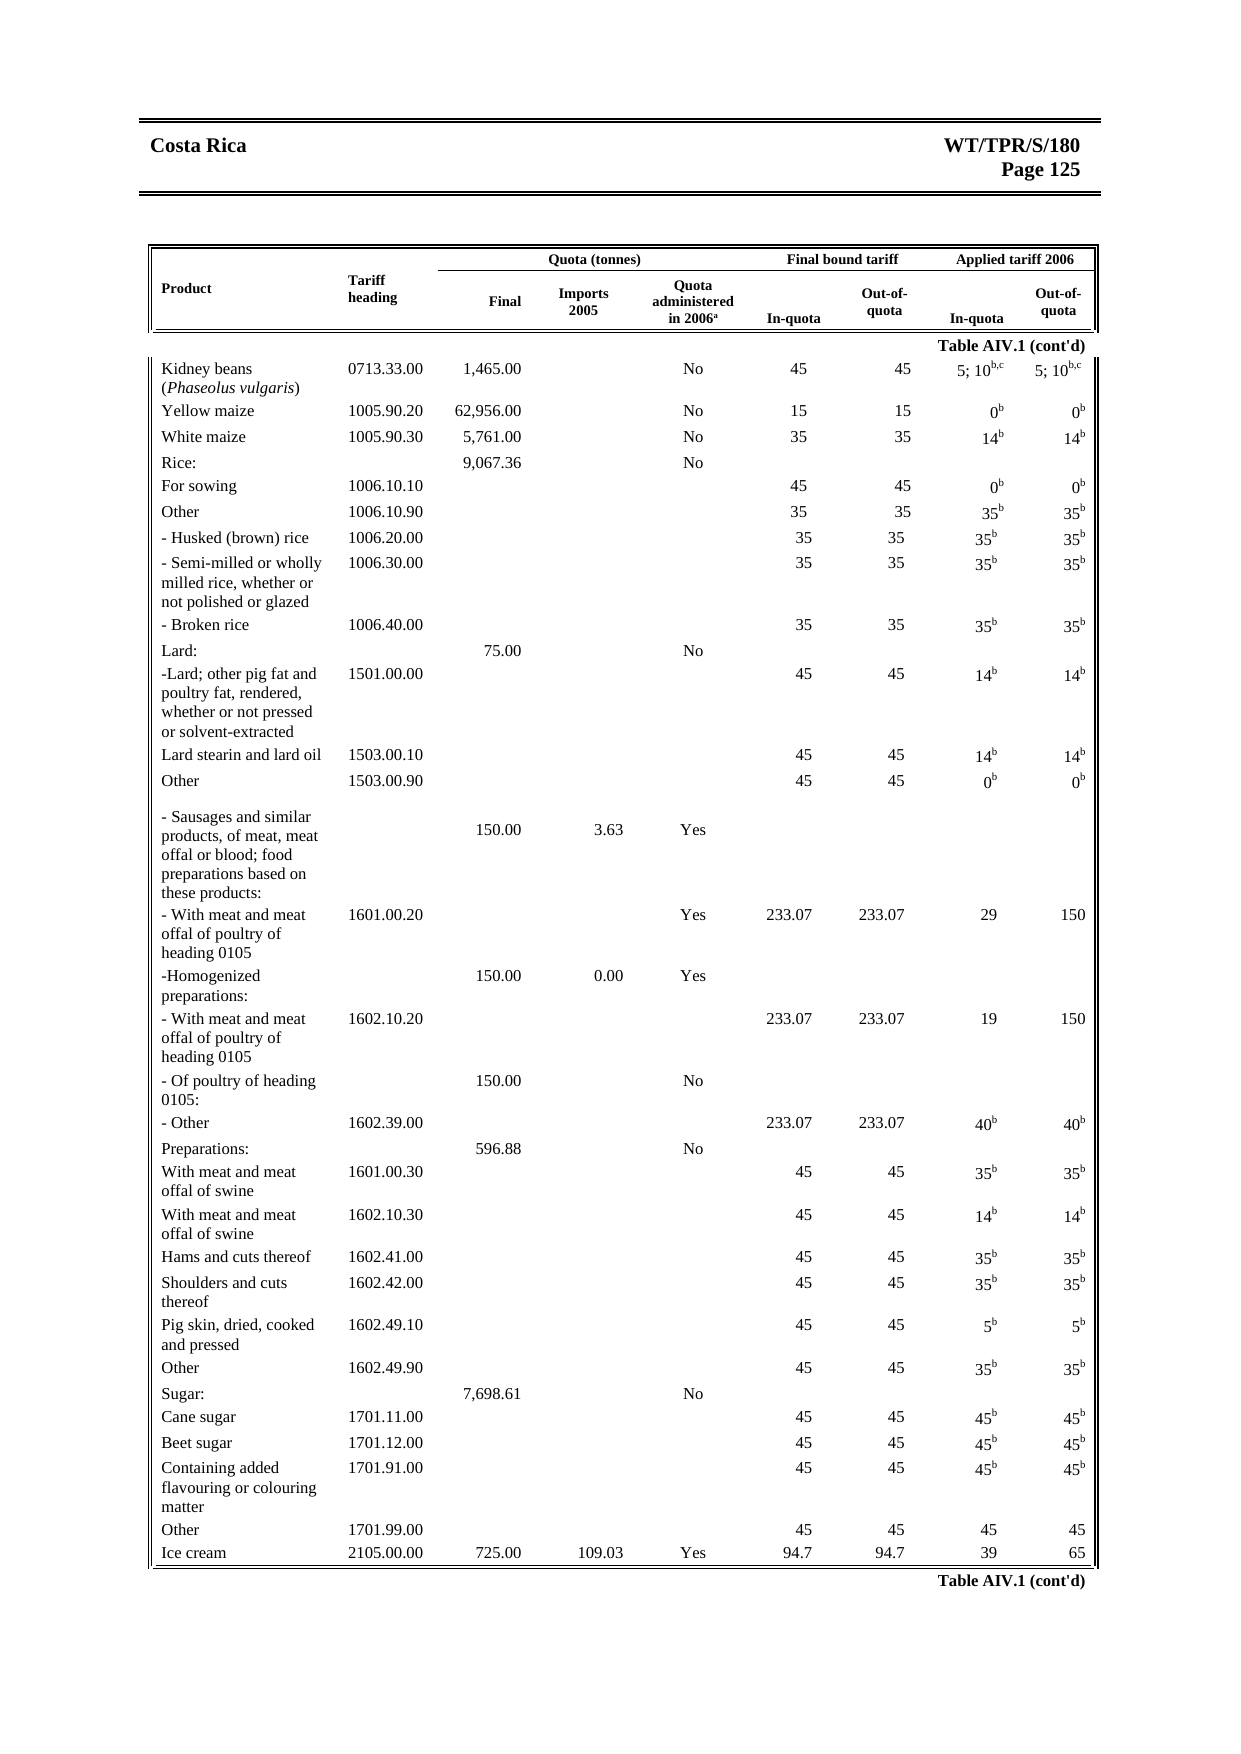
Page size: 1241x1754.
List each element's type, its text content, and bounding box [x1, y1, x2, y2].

table_cell [532, 399, 634, 425]
table_cell [1008, 964, 1094, 1007]
table_cell [634, 551, 752, 613]
table_cell - With meat and meat offal of poultry of heading 0105 [152, 1007, 337, 1068]
table_cell - Sausages and similar products, of meat, meat offal or blood; food preparations based on these products: [152, 794, 337, 902]
table_cell 3.63 [532, 794, 634, 902]
table_cell 35b [1008, 613, 1094, 638]
table_cell Table AIV.1 (cont'd) [150, 329, 1097, 357]
table_cell Kidney beans (Phaseolus vulgaris) [152, 357, 337, 399]
table_cell 45b [933, 1405, 1008, 1430]
table_cell 45 [752, 1518, 841, 1541]
table_cell [634, 1245, 752, 1271]
table_cell 150.00 [442, 964, 532, 1007]
table_cell [442, 1356, 532, 1381]
table_cell For sowing [152, 474, 337, 500]
table_cell 0b [940, 399, 1015, 425]
table_cell 45b [1008, 1405, 1094, 1430]
table_cell No [634, 1068, 752, 1111]
table_cell [532, 1405, 634, 1430]
table_cell 233.07 [752, 903, 841, 964]
table_cell [532, 551, 634, 613]
table_cell Pig skin, dried, cooked and pressed [152, 1313, 337, 1356]
table_cell 45 [841, 1518, 933, 1541]
table_cell [442, 743, 532, 768]
table_cell 1503.00.90 [337, 769, 442, 794]
table_header Quota (tonnes) [438, 249, 752, 269]
table_cell [933, 1068, 1008, 1111]
table_cell 45b [933, 1456, 1008, 1518]
table_cell Sugar: [152, 1381, 337, 1405]
table_cell Yes [634, 1541, 752, 1564]
table_cell Out-of-quota [1008, 271, 1094, 329]
table_cell 35 [752, 425, 836, 451]
table_cell 0713.33.00 [337, 357, 442, 399]
table_cell 45 [752, 1456, 841, 1518]
table_cell Imports 2005 [532, 271, 634, 329]
table_cell [442, 1430, 532, 1456]
table_cell - With meat and meat offal of poultry of heading 0105 [152, 903, 337, 964]
table_cell 45 [841, 1430, 933, 1456]
table_cell 1005.90.20 [337, 399, 442, 425]
table_cell [337, 1068, 442, 1111]
table_cell [1008, 1137, 1094, 1160]
table_cell [532, 1430, 634, 1456]
table_cell [634, 474, 752, 500]
table_cell 14b [1008, 1203, 1094, 1245]
table_cell 39 [933, 1541, 1008, 1564]
table_cell [634, 1356, 752, 1381]
table_cell 35b [933, 1356, 1008, 1381]
table_cell 45 [933, 1518, 1008, 1541]
table_cell [442, 551, 532, 613]
table_cell 45 [752, 1405, 841, 1430]
table_cell 725.00 [442, 1541, 532, 1564]
table_cell Lard stearin and lard oil [152, 743, 337, 768]
table_cell 0b [1008, 769, 1094, 794]
table_cell 1602.10.30 [337, 1203, 442, 1245]
table_cell 45 [752, 743, 841, 768]
table_cell Cane sugar [152, 1405, 337, 1430]
table_cell [337, 794, 442, 902]
table_cell 14b [1008, 743, 1094, 768]
table_cell [752, 1137, 841, 1160]
table_cell [634, 1313, 752, 1356]
table_cell [532, 613, 634, 638]
table_cell 45 [752, 1271, 841, 1313]
table_cell 233.07 [841, 1111, 933, 1137]
table_cell 2105.00.00 [337, 1541, 442, 1564]
table_cell No [634, 399, 752, 425]
table_cell [933, 964, 1008, 1007]
table_cell 35b [933, 1245, 1008, 1271]
table_cell 0b [1015, 474, 1094, 500]
table_cell 65 [1008, 1541, 1094, 1564]
table_cell Yellow maize [152, 399, 337, 425]
table_cell 45 [752, 1245, 841, 1271]
table_cell [532, 1203, 634, 1245]
table_cell 45 [752, 1313, 841, 1356]
table_cell [752, 639, 841, 662]
table_cell 35 [836, 425, 940, 451]
table_cell Hams and cuts thereof [152, 1245, 337, 1271]
table_cell [532, 525, 634, 551]
table_cell [532, 357, 634, 399]
table_cell No [634, 425, 752, 451]
table_cell 14b [1008, 662, 1094, 743]
table_cell [532, 1160, 634, 1202]
table_cell [634, 525, 752, 551]
table_cell 45 [752, 357, 836, 399]
table_cell 1701.91.00 [337, 1456, 442, 1518]
table_cell [752, 964, 841, 1007]
table_cell 45b [1008, 1430, 1094, 1456]
table_cell 150 [1008, 903, 1094, 964]
table_cell 1,465.00 [442, 357, 532, 399]
table_cell 35b [1008, 1271, 1094, 1313]
table_cell No [634, 451, 752, 474]
table_cell 5; 10b,c [940, 357, 1015, 399]
table_cell [532, 451, 634, 474]
table_cell 1006.10.90 [337, 500, 442, 525]
table_cell [337, 639, 442, 662]
table_cell [1015, 451, 1094, 474]
table_cell - Broken rice [152, 613, 337, 638]
table_cell [634, 1111, 752, 1137]
table_cell 45 [752, 1356, 841, 1381]
table_cell 35b [1015, 500, 1094, 525]
table_cell 150.00 [442, 794, 532, 902]
table_cell Yes [634, 903, 752, 964]
table_cell 45 [841, 1245, 933, 1271]
table_cell 1701.11.00 [337, 1405, 442, 1430]
table_cell [752, 1068, 841, 1111]
table_cell [532, 1518, 634, 1541]
table_cell [532, 743, 634, 768]
table_cell 45 [841, 1405, 933, 1430]
table_cell -Homogenized preparations: [152, 964, 337, 1007]
table_cell [337, 451, 442, 474]
table_cell 45 [841, 1160, 933, 1202]
table_cell [442, 1456, 532, 1518]
table_cell 1503.00.10 [337, 743, 442, 768]
table_cell 1601.00.30 [337, 1160, 442, 1202]
table_cell 35b [1008, 525, 1094, 551]
table_cell 62,956.00 [442, 399, 532, 425]
table_cell 45b [933, 1430, 1008, 1456]
table_cell [634, 743, 752, 768]
table_cell 35b [1008, 551, 1094, 613]
table_cell 35b [1008, 1160, 1094, 1202]
table_cell White maize [152, 425, 337, 451]
table_cell Other [152, 769, 337, 794]
table_cell In-quota [752, 271, 836, 329]
table_cell Shoulders and cuts thereof [152, 1271, 337, 1313]
table_cell 35b [940, 500, 1015, 525]
table_cell [634, 1456, 752, 1518]
table_cell 45 [752, 1203, 841, 1245]
table_cell [442, 1111, 532, 1137]
table_cell 1602.49.10 [337, 1313, 442, 1356]
table_cell 94.7 [752, 1541, 841, 1564]
table_cell 1006.10.10 [337, 474, 442, 500]
table_cell 5b [1008, 1313, 1094, 1356]
table_cell Yes [634, 964, 752, 1007]
table_cell [442, 613, 532, 638]
table_cell [836, 451, 940, 474]
table_cell [634, 1271, 752, 1313]
table_cell 35b [933, 525, 1008, 551]
table_cell [532, 425, 634, 451]
table_cell [532, 1137, 634, 1160]
table_cell 1701.12.00 [337, 1430, 442, 1456]
table_cell [634, 1430, 752, 1456]
table_cell [442, 1160, 532, 1202]
table_cell [752, 1381, 841, 1405]
table_cell 45 [752, 662, 841, 743]
table_cell Yes [634, 794, 752, 902]
table_cell 14b [1015, 425, 1094, 451]
table_cell 1501.00.00 [337, 662, 442, 743]
table_cell 1602.41.00 [337, 1245, 442, 1271]
table_cell 1005.90.30 [337, 425, 442, 451]
table_cell [933, 794, 1008, 902]
table_cell 35 [836, 500, 940, 525]
table_cell [752, 451, 836, 474]
table_cell 19 [933, 1007, 1008, 1068]
table_cell 45 [841, 1313, 933, 1356]
table_cell [532, 1007, 634, 1068]
table_cell No [634, 357, 752, 399]
table_cell [337, 964, 442, 1007]
table_cell [841, 1068, 933, 1111]
table_cell 45 [841, 769, 933, 794]
table_cell 233.07 [841, 903, 933, 964]
table_cell 1602.49.90 [337, 1356, 442, 1381]
table_cell [634, 1160, 752, 1202]
table_cell 150.00 [442, 1068, 532, 1111]
table_cell [933, 639, 1008, 662]
table_cell [337, 1381, 442, 1405]
table_cell [442, 1203, 532, 1245]
table_cell [752, 794, 841, 902]
table_cell [532, 903, 634, 964]
table_cell 233.07 [752, 1111, 841, 1137]
table_cell [933, 1137, 1008, 1160]
table_cell 1701.99.00 [337, 1518, 442, 1541]
table_cell [442, 1405, 532, 1430]
table_header Applied tariff 2006 [933, 249, 1094, 269]
table_cell Ice cream [152, 1541, 337, 1564]
table_cell [532, 1271, 634, 1313]
table_cell - Husked (brown) rice [152, 525, 337, 551]
table_cell 29 [933, 903, 1008, 964]
table_cell [1008, 794, 1094, 902]
table_cell [634, 1203, 752, 1245]
table_cell 35 [752, 613, 841, 638]
table_cell 45 [752, 1160, 841, 1202]
table_cell 233.07 [752, 1007, 841, 1068]
table_cell 109.03 [532, 1541, 634, 1564]
table_cell [532, 500, 634, 525]
table_cell 35b [1008, 1245, 1094, 1271]
table_cell 45 [1008, 1518, 1094, 1541]
table_cell [1008, 1381, 1094, 1405]
table_cell [532, 769, 634, 794]
table_cell 45 [841, 1456, 933, 1518]
table_cell [841, 964, 933, 1007]
table_cell 45 [841, 743, 933, 768]
table_cell 1006.40.00 [337, 613, 442, 638]
table_cell 45 [841, 1203, 933, 1245]
table_cell Final [438, 271, 532, 329]
table_cell 40b [1008, 1111, 1094, 1137]
table_cell 233.07 [841, 1007, 933, 1068]
table_cell Beet sugar [152, 1430, 337, 1456]
table_cell 1601.00.20 [337, 903, 442, 964]
table_cell [841, 794, 933, 902]
table_cell [442, 1007, 532, 1068]
table_cell [337, 1137, 442, 1160]
table_cell No [634, 1137, 752, 1160]
table_cell 45 [841, 662, 933, 743]
table_cell 15 [752, 399, 836, 425]
table_cell 0b [933, 769, 1008, 794]
table_cell [532, 1456, 634, 1518]
table_cell 9,067.36 [442, 451, 532, 474]
table_cell [634, 1518, 752, 1541]
table_cell [841, 639, 933, 662]
table_cell [1008, 639, 1094, 662]
table_cell [634, 613, 752, 638]
table_cell [841, 1381, 933, 1405]
table_cell In-quota [933, 271, 1008, 329]
table_cell 1602.10.20 [337, 1007, 442, 1068]
table_cell Other [152, 1356, 337, 1381]
table_cell 1006.20.00 [337, 525, 442, 551]
table_cell 35b [933, 613, 1008, 638]
table_cell [442, 500, 532, 525]
table_cell - Of poultry of heading 0105: [152, 1068, 337, 1111]
table_cell [442, 1518, 532, 1541]
table_cell [532, 639, 634, 662]
table_header Product [152, 249, 337, 329]
table_cell 35 [841, 525, 933, 551]
table_cell [442, 769, 532, 794]
table_cell Other [152, 1518, 337, 1541]
table_cell 35 [841, 551, 933, 613]
table_cell [532, 1381, 634, 1405]
table_cell [442, 1313, 532, 1356]
table_cell [532, 662, 634, 743]
table_cell [634, 500, 752, 525]
table_cell 1602.42.00 [337, 1271, 442, 1313]
table_cell Rice: [152, 451, 337, 474]
table_cell 14b [933, 1203, 1008, 1245]
table_cell 35b [933, 1160, 1008, 1202]
table_cell [532, 1068, 634, 1111]
table_cell 45 [841, 1271, 933, 1313]
table_cell [442, 1245, 532, 1271]
table_cell 35b [933, 1271, 1008, 1313]
table_cell 45 [752, 474, 836, 500]
table_cell 0b [1015, 399, 1094, 425]
table_cell No [634, 1381, 752, 1405]
table_cell 0b [940, 474, 1015, 500]
table_cell 14b [933, 662, 1008, 743]
table_cell With meat and meat offal of swine [152, 1203, 337, 1245]
table_cell - Semi-milled or wholly milled rice, whether or not polished or glazed [152, 551, 337, 613]
table_cell 94.7 [841, 1541, 933, 1564]
table_cell With meat and meat offal of swine [152, 1160, 337, 1202]
table_cell 35 [752, 551, 841, 613]
table_cell [532, 1245, 634, 1271]
table_cell 75.00 [442, 639, 532, 662]
table_cell [442, 525, 532, 551]
table_cell Lard: [152, 639, 337, 662]
table_cell [1008, 1068, 1094, 1111]
table_cell -Lard; other pig fat and poultry fat, rendered, whether or not pressed or solvent-extracted [152, 662, 337, 743]
table_cell No [634, 639, 752, 662]
table_cell 5b [933, 1313, 1008, 1356]
table_cell [634, 769, 752, 794]
table_cell [442, 903, 532, 964]
table_cell 5; 10b,c [1015, 357, 1094, 399]
table_cell 14b [933, 743, 1008, 768]
table_cell 35 [752, 525, 841, 551]
table_cell 35 [752, 500, 836, 525]
table_header Tariff heading [337, 249, 437, 329]
table_cell - Other [152, 1111, 337, 1137]
table_cell 150 [1008, 1007, 1094, 1068]
table_cell 7,698.61 [442, 1381, 532, 1405]
table_cell [532, 474, 634, 500]
table_cell Quota administered in 2006a [634, 271, 752, 329]
table_cell [841, 1137, 933, 1160]
table_cell 35 [841, 613, 933, 638]
table_cell 45 [841, 1356, 933, 1381]
table_cell [634, 1405, 752, 1430]
table_cell [634, 1007, 752, 1068]
table_cell [634, 662, 752, 743]
table_cell 35b [933, 551, 1008, 613]
table_cell 45 [836, 357, 940, 399]
table_cell [933, 1381, 1008, 1405]
table_cell [532, 1356, 634, 1381]
table_cell 45 [752, 769, 841, 794]
table_cell 45 [752, 1430, 841, 1456]
table_cell Out-of-quota [836, 271, 933, 329]
table_cell 0.00 [532, 964, 634, 1007]
table_cell Other [152, 500, 337, 525]
table_cell Preparations: [152, 1137, 337, 1160]
table_cell [532, 1111, 634, 1137]
table_cell 15 [836, 399, 940, 425]
table_header Final bound tariff [752, 249, 933, 269]
table_cell 5,761.00 [442, 425, 532, 451]
table_cell 45b [1008, 1456, 1094, 1518]
table_cell 40b [933, 1111, 1008, 1137]
table_cell [442, 474, 532, 500]
table_cell 1602.39.00 [337, 1111, 442, 1137]
table_cell 14b [940, 425, 1015, 451]
table_cell [532, 1313, 634, 1356]
table_cell 1006.30.00 [337, 551, 442, 613]
table_cell 45 [836, 474, 940, 500]
table_cell [442, 1271, 532, 1313]
table_cell 35b [1008, 1356, 1094, 1381]
table_cell [442, 662, 532, 743]
table_cell 596.88 [442, 1137, 532, 1160]
table_cell Table AIV.1 (cont'd) [150, 1565, 1097, 1592]
table_cell [940, 451, 1015, 474]
table_cell Containing added flavouring or colouring matter [152, 1456, 337, 1518]
